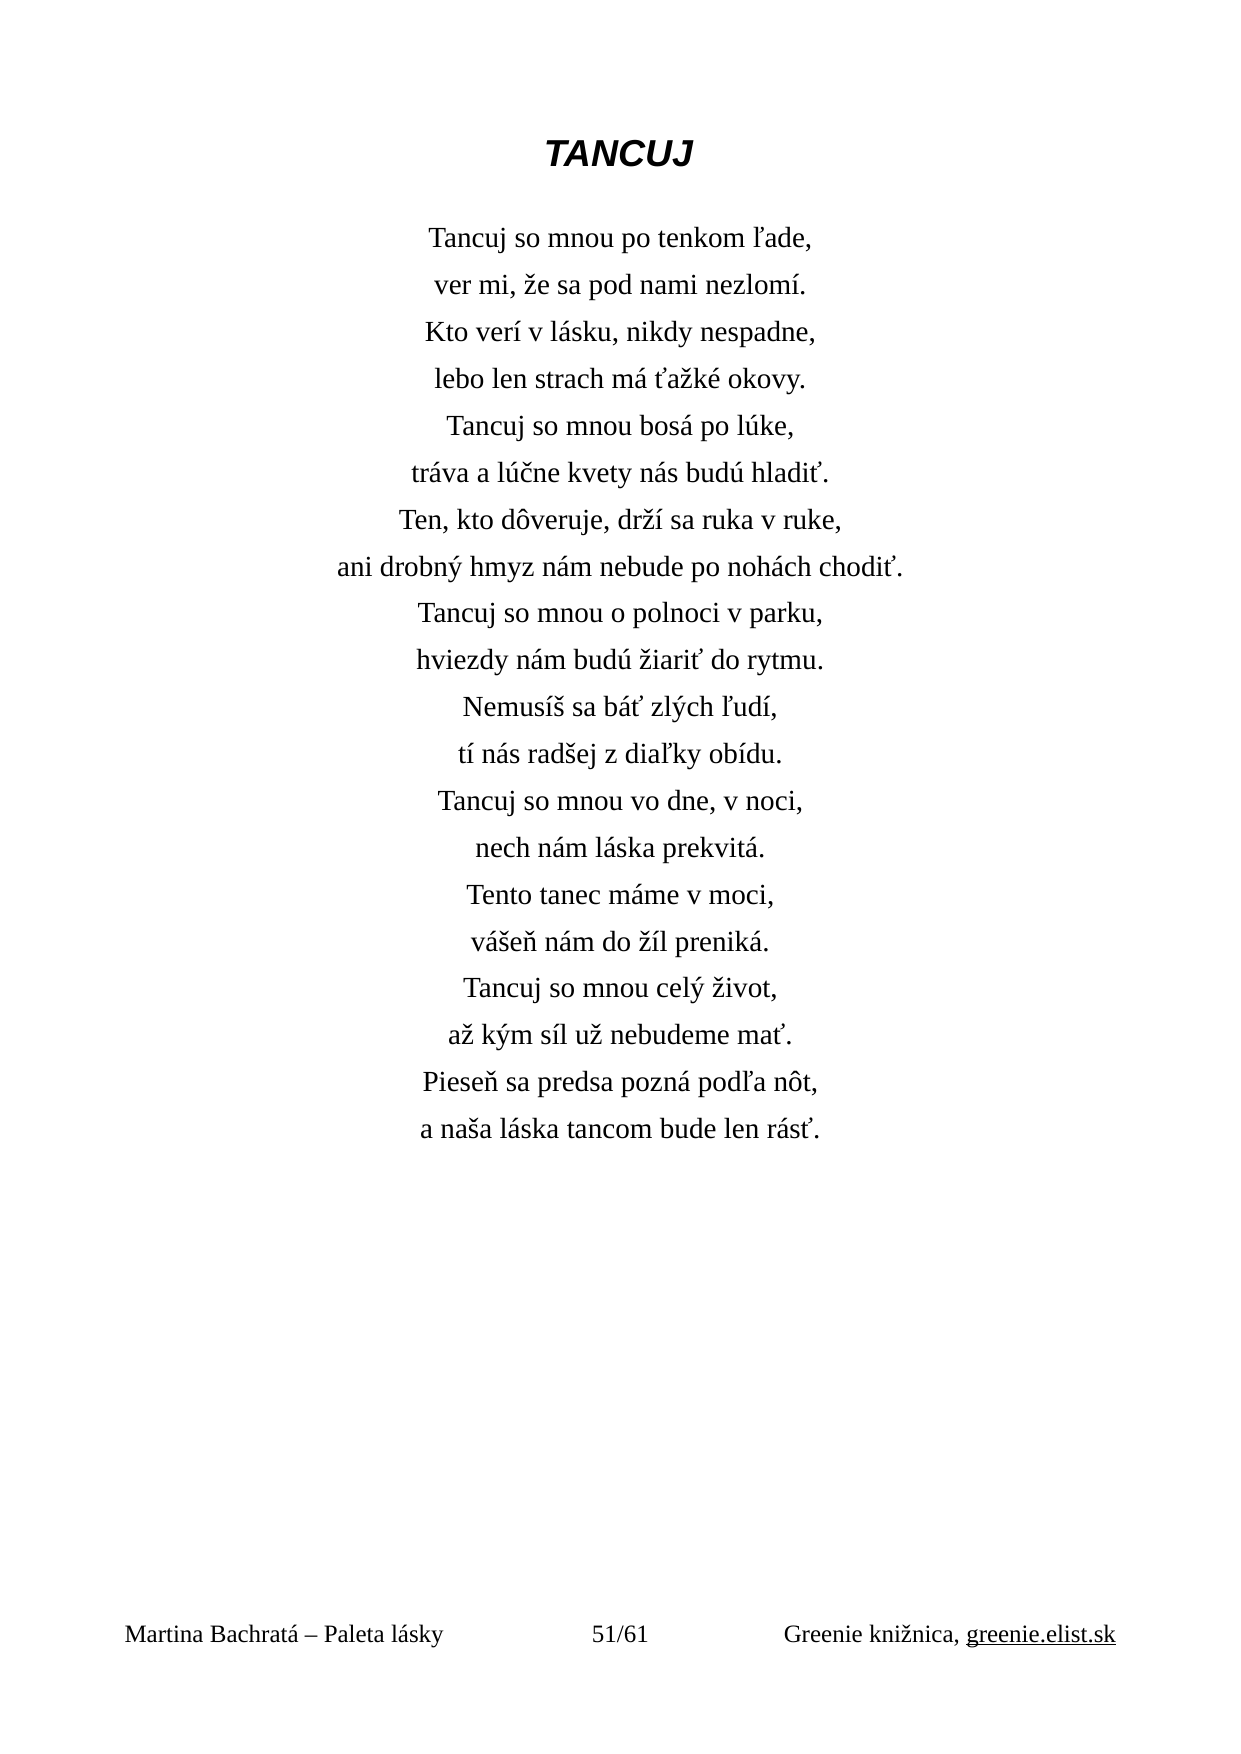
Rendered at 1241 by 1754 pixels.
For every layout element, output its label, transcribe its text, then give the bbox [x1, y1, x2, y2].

text vášeň nám do žíl preniká. [106, 924, 1134, 957]
text Kto verí v lásku, nikdy nespadne, [106, 314, 1134, 348]
subtitle TANCUJ [106, 131, 1134, 174]
text Tancuj so mnou bosá po lúke, [106, 408, 1134, 442]
text ani drobný hmyz nám nebude po nohách chodiť. [106, 549, 1134, 582]
text a naša láska tancom bude len rásť. [106, 1111, 1134, 1145]
text tí nás radšej z diaľky obídu. [106, 736, 1134, 770]
text tráva a lúčne kvety nás budú hladiť. [106, 455, 1134, 488]
text nech nám láska prekvitá. [106, 830, 1134, 863]
text ver mi, že sa pod nami nezlomí. [106, 267, 1134, 301]
text Tancuj so mnou celý život, [106, 971, 1134, 1004]
text Tancuj so mnou o polnoci v parku, [106, 596, 1134, 629]
text lebo len strach má ťažké okovy. [106, 361, 1134, 395]
text Tento tanec máme v moci, [106, 877, 1134, 910]
text hviezdy nám budú žiariť do rytmu. [106, 642, 1134, 676]
text Pieseň sa predsa pozná podľa nôt, [106, 1064, 1134, 1098]
text Tancuj so mnou vo dne, v noci, [106, 783, 1134, 817]
text Ten, kto dôveruje, drží sa ruka v ruke, [106, 502, 1134, 535]
text Tancuj so mnou po tenkom ľade, [106, 221, 1134, 254]
text Nemusíš sa báť zlých ľudí, [106, 689, 1134, 723]
text až kým síl už nebudeme mať. [106, 1017, 1134, 1051]
